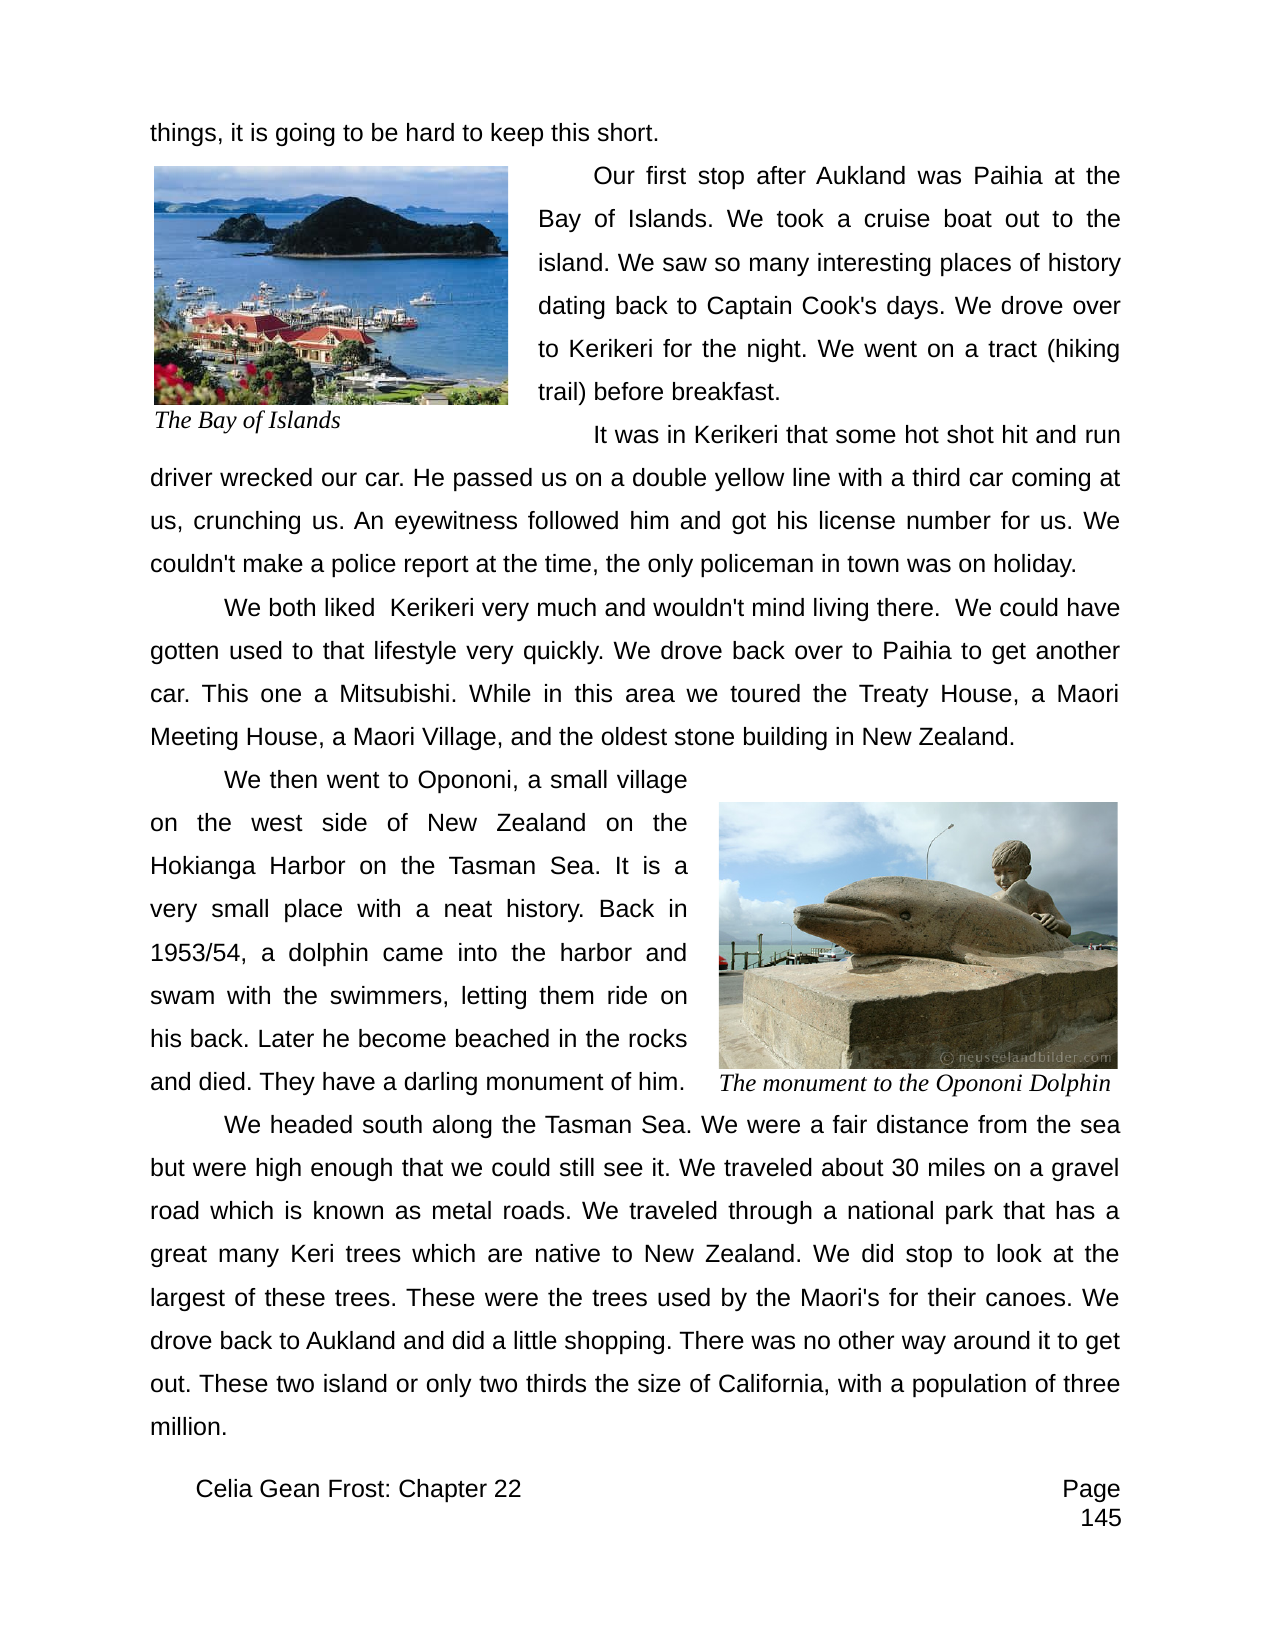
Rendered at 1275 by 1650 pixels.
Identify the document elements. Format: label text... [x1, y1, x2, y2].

picture [718, 802, 1118, 1069]
text The monument to the Opononi Dolphin [719, 1069, 1117, 1097]
text We then went to Opononi, a small village on the west side of New Zealand on the Hokianga Harbor on the Tasman Sea. It is a very small place with a neat history. Back in 1953/54, a dolphin came into the harbor and swam with the swimmers, letting them ride on his back. Later he become beached in the rocks and died. They have a darling monument of him. [150, 765, 1122, 1096]
text We headed south along the Tasman Sea. We were a fair distance from the sea but were high enough that we could still see it. We traveled about 30 miles on a gravel road which is known as metal roads. We traveled through a national park that has a great many Keri trees which are native to New Zealand. We did stop to look at the largest of these trees. These were the trees used by the Maori's for their canoes. We drove back to Aukland and did a little shopping. There was no other way around it to get out. These two island or only two thirds the size of California, with a population of three million. [150, 1110, 1122, 1441]
text It was in Kerikeri that some hot shot hit and run driver wrecked our car. He passed us on a double yellow line with a third car coming at us, crunching us. An eyewitness followed him and got his license number for us. We couldn't make a police report at the time, the only policeman in town was on holiday. [150, 420, 1122, 578]
text We both liked Kerikeri very much and wouldn't mind living there. We could have gotten used to that lifestyle very quickly. We drove back over to Paihia to get another car. This one a Mitsubishi. While in this area we toured the Treaty House, a Maori Meeting House, a Maori Village, and the oldest stone building in New Zealand. [150, 592, 1122, 751]
picture [154, 166, 509, 405]
text things, it is going to be hard to keep this short. [150, 118, 1122, 147]
text The Bay of Islands [154, 405, 508, 434]
text Our first stop after Aukland was Paihia at the Bay of Islands. We took a cruise boat out to the island. We saw so many interesting places of history dating back to Captain Cook's days. We drove over to Kerikeri for the night. We went on a tract (hiking trail) before breakfast. [150, 153, 1122, 406]
